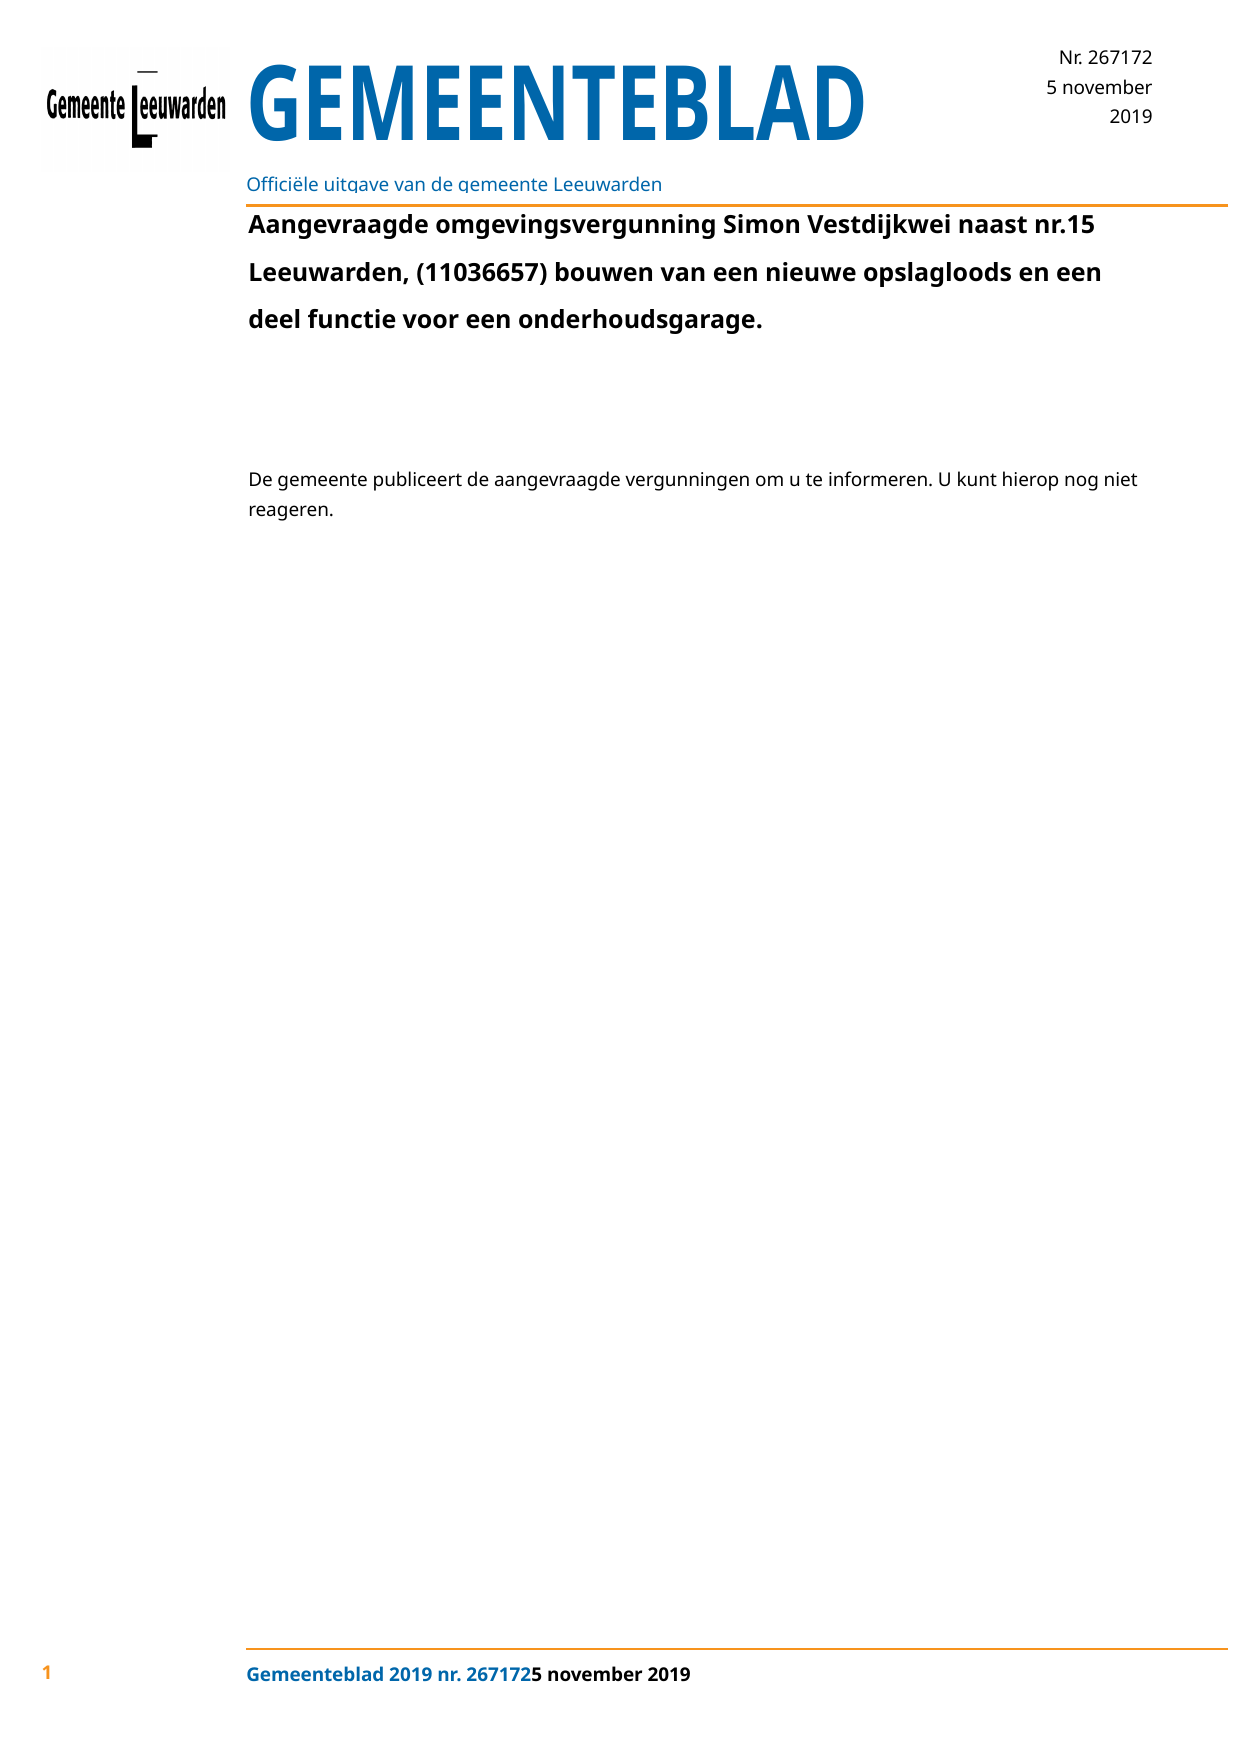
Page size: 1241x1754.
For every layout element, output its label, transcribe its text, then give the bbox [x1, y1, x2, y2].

text Aangevraagde omgevingsvergunning Simon Vestdijkwei naast nr.15 Leeuwarden, (11036657) bouwen van een nieuwe opslagloods en een deel functie voor een onderhoudsgarage. [248, 207, 1152, 336]
text De gemeente publiceert de aangevraagde vergunningen om u te informeren. U kunt hierop nog niet reageren. [248, 466, 1152, 522]
picture [41, 47, 231, 172]
